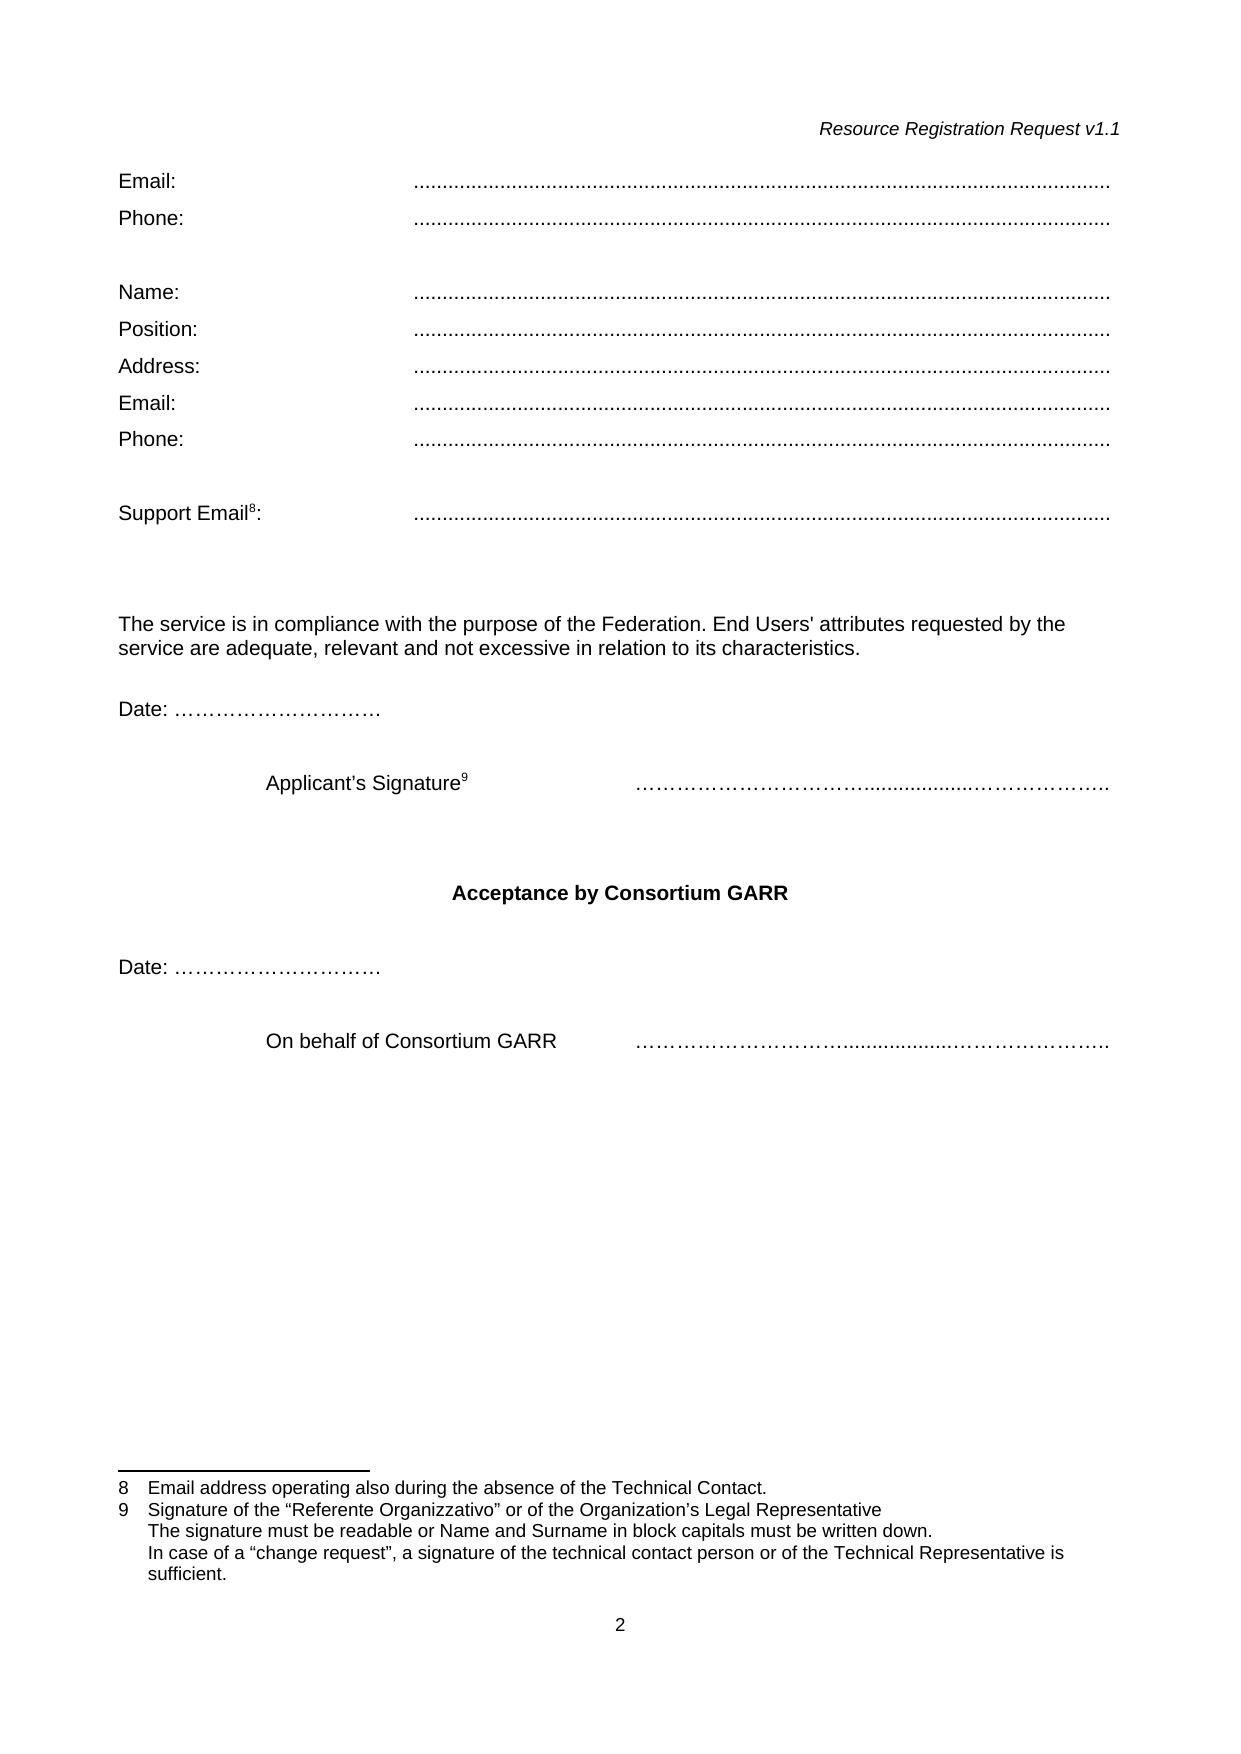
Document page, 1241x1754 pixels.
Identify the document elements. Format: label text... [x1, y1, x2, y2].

text Date: ………………………… [118, 697, 1122, 721]
text Phone: ......................................................................................................................... [118, 206, 1122, 230]
text Name: ......................................................................................................................... [118, 280, 1122, 304]
text On behalf of Consortium GARR …………………………...................………………….. [118, 1029, 1122, 1053]
text Position: ......................................................................................................................... [118, 317, 1122, 341]
text Acceptance by Consortium GARR [118, 881, 1122, 905]
text Signature of the “Referente Organizzativo” or of the Organization’s Legal Representative The signature must be readable or Name and Surname in block capitals must be written down. In case of a “change request”, a signature of the technical contact person or of the Technical Representative is sufficient. [118, 1498, 1122, 1585]
text Address: ......................................................................................................................... [118, 353, 1122, 377]
text Date: ………………………… [118, 955, 1122, 979]
text Email: ......................................................................................................................... [118, 390, 1122, 414]
text Email: ......................................................................................................................... [118, 169, 1122, 193]
text Applicant’s Signature ……………………………...................……………….. [118, 771, 1122, 794]
text Email address operating also during the absence of the Technical Contact. [118, 1477, 1122, 1498]
text The service is in compliance with the purpose of the Federation. End Users' attributes requested by the service are adequate, relevant and not excessive in relation to its characteristics. [118, 612, 1122, 659]
text Phone: ......................................................................................................................... [118, 427, 1122, 451]
text Support Email: ......................................................................................................................... [118, 501, 1122, 525]
